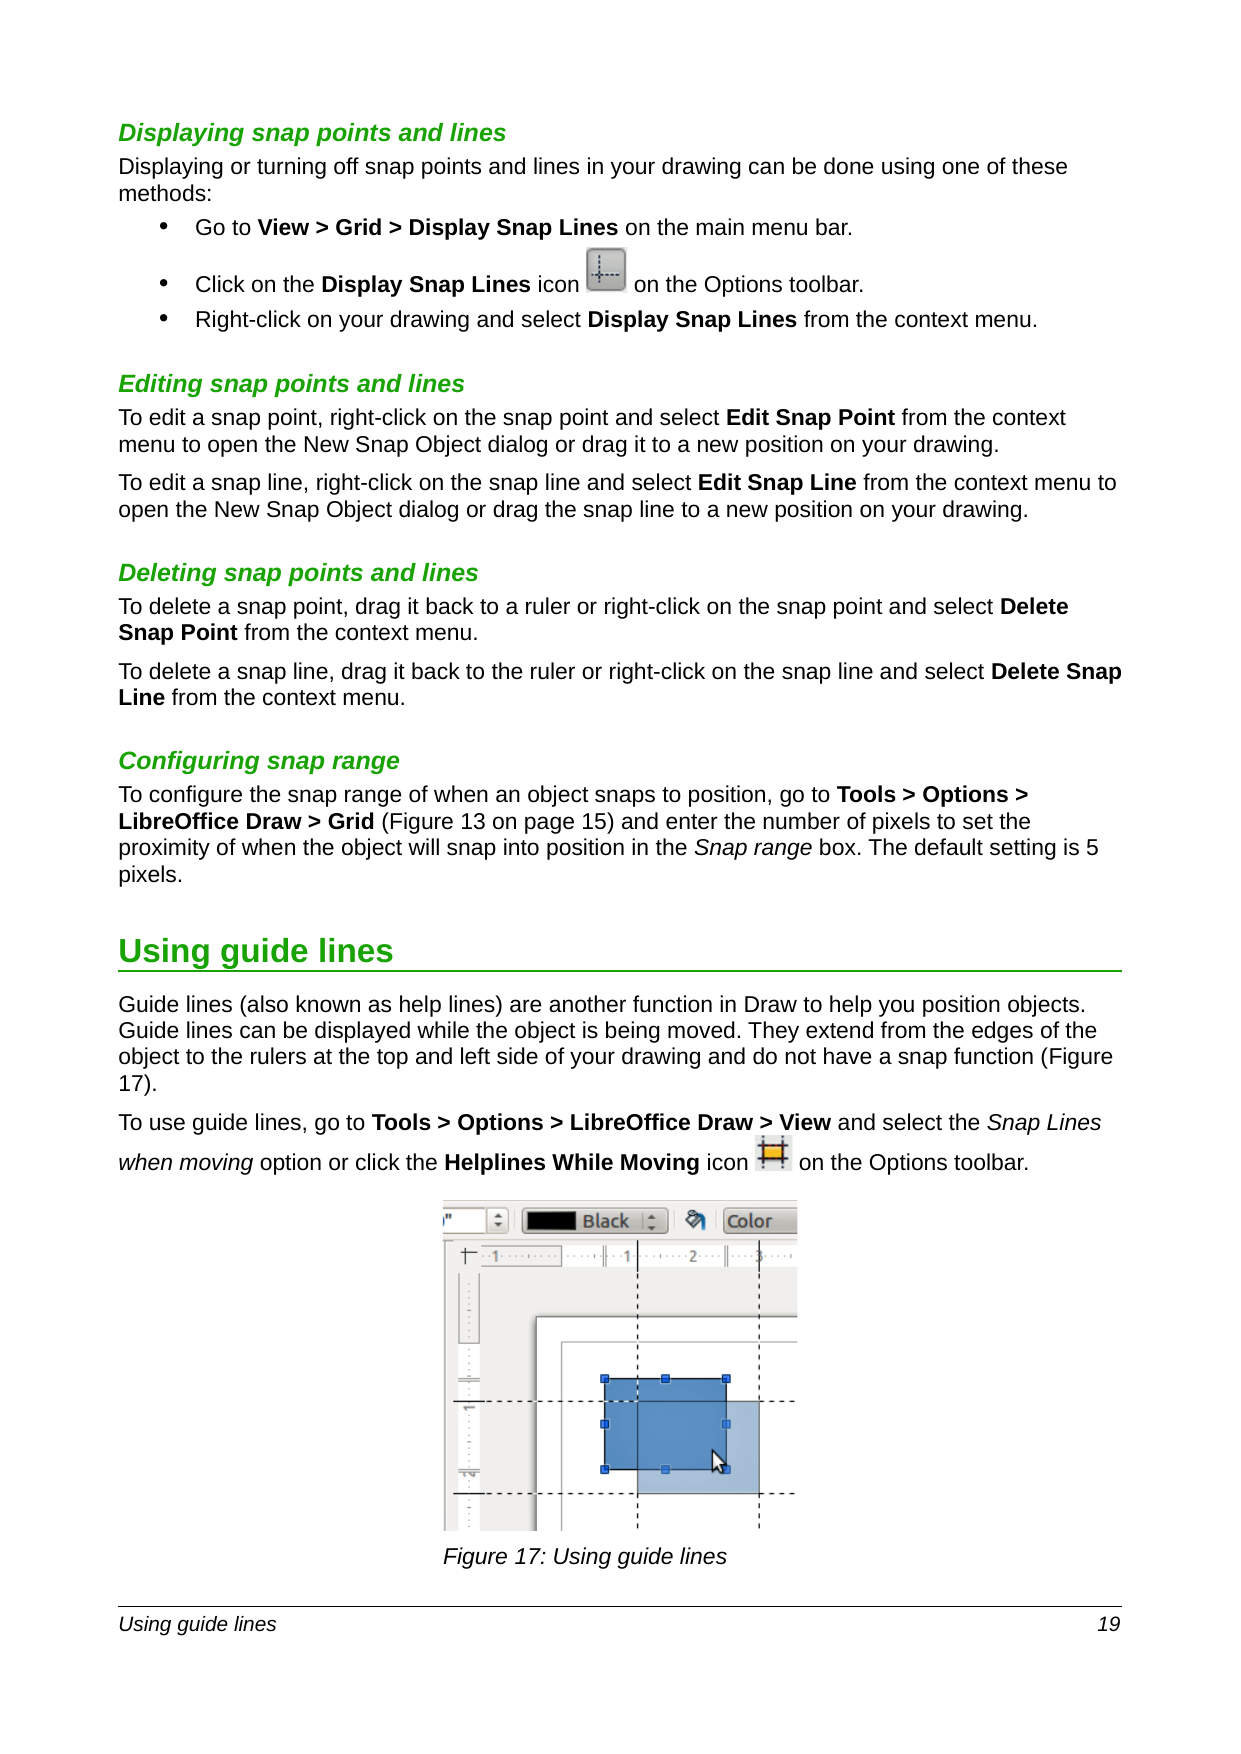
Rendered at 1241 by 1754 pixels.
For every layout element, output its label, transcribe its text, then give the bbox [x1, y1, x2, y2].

subtitle Deleting snap points and lines [118, 558, 1122, 586]
subtitle Displaying snap points and lines [118, 118, 1122, 147]
text To edit a snap point, right-click on the snap point and select Edit Snap Point from the context menu to open the New Snap Object dialog or drag it to a new position on your drawing. [118, 404, 1122, 457]
text Guide lines (also known as help lines) are another function in Draw to help you position objects. Guide lines can be displayed while the object is being moved. They extend from the edges of the object to the rulers at the top and left side of your drawing and do not have a snap function (Figure 17). [118, 991, 1122, 1096]
text To configure the snap range of when an object snaps to position, go to Tools > Options > LibreOffice Draw > Grid (Figure 13 on page 11) and enter the number of pixels to set the proximity of when the object will snap into position in the Snap range box. The default setting is 5 pixels. [118, 781, 1122, 887]
list Displaying or turning off snap points and lines in your drawing can be done using one of these methods: [118, 153, 1122, 206]
list Go to View > Grid > Display Snap Lines on the main menu bar. [156, 212, 1122, 242]
picture [442, 1200, 798, 1531]
subtitle Configuring snap range [118, 746, 1122, 775]
list Right-click on your drawing and select Display Snap Lines from the context menu. [156, 304, 1122, 333]
picture [586, 247, 628, 293]
text Figure 17: Using guide lines [443, 1543, 797, 1569]
text To delete a snap point, drag it back to a ruler or right-click on the snap point and select Delete Snap Point from the context menu. [118, 593, 1122, 646]
text To edit a snap line, right-click on the snap line and select Edit Snap Line from the context menu to open the New Snap Object dialog or drag the snap line to a new position on your drawing. [118, 469, 1122, 522]
text To delete a snap line, drag it back to the ruler or right-click on the snap line and select Delete Snap Line from the context menu. [118, 658, 1122, 711]
subtitle Editing snap points and lines [118, 369, 1122, 398]
text To use guide lines, go to Tools > Options > LibreOffice Draw > View and select the Snap Lines when moving option or click the Helplines While Moving icon on the Options toolbar. [118, 1108, 1122, 1175]
list Click on the Display Snap Lines icon on the Options toolbar. [156, 248, 1122, 298]
picture [754, 1135, 793, 1171]
